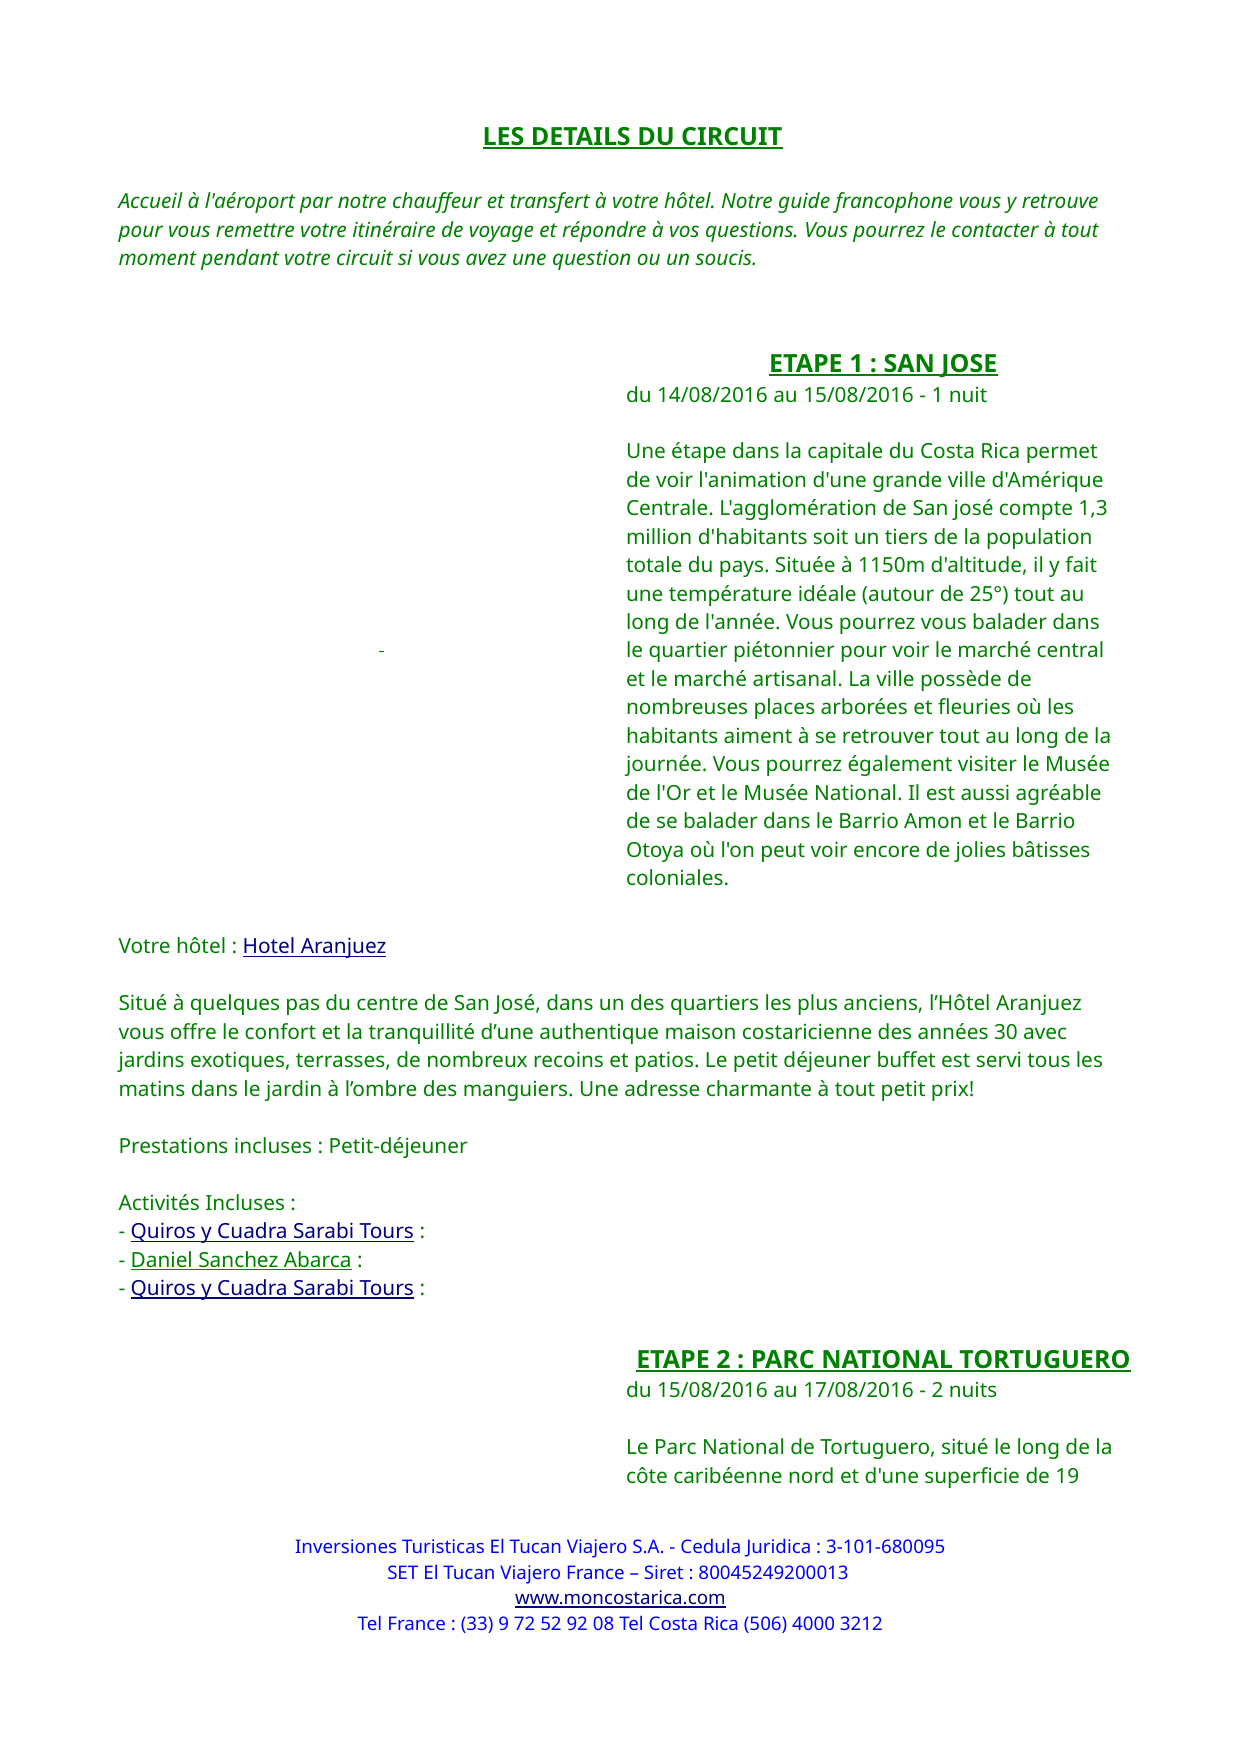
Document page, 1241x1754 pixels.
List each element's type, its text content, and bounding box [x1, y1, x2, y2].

text Activités Incluses : [118, 1188, 1122, 1216]
text Situé à quelques pas du centre de San José, dans un des quartiers les plus anciens, l’Hôtel Aranjuez vous offre le confort et la tranquillité d’une authentique maison costaricienne des années 30 avec jardins exotiques, terrasses, de nombreux recoins et patios. Le petit déjeuner buffet est servi tous les matins dans le jardin à l’ombre des manguiers. Une adresse charmante à tout petit prix! [118, 988, 1122, 1102]
text - Quiros y Cuadra Sarabi Tours : [118, 1216, 1122, 1245]
table_header [118, 1336, 620, 1495]
table_header ETAPE 2 : PARC NATIONAL TORTUGUERO du 15/08/2016 au 17/08/2016 - 2 nuits Le Parc National de Tortuguero, situé le long de la côte caribéenne nord et d'une superficie de 19 000 hectares, comprend des marécages qui s'enfoncent dans les terres, une portion de côte d'une vingtaine de kilomètres qui sert de site de ponte aux tortues et une portion d'eaux territoriales. Le Parc est composé d'un labyrinthe de canaux qui permettent d'observer la faune et la flore depuis des petits bateaux à moteur. Le parc protège la reproduction des tortues vertes. Vous assisterez à la ponte des tortues vertes (Juin à Octobre) ou des tortues luth géantes (mi-février à juillet) ou assisterez à l'éclosion et le retour à la mer des bébés tortues. Vous pourrez admirer plus de 300 espèces d'oiseaux dont le fameux toucan, 57 espèces d'amphibiens, 111 espèces de reptiles et 60 espèces de mammifères dont les jaguars, tapirs, ocelots, crocodiles... Le village de Tortuguero est un village pittoresque qui s'étend entre la mer des caraibes et le canal principal. Tous les logdes de Tortuguero sont isolés entre canaux et forêt, on y accède uniquement en bateau depuis les ports de la Pavona ou Cano Banco ou depuis l'aéroport de Tortuguero. Ils proposent tous des formules tout inclus : transport depuis San José en bus puis bateau, repas, guide, logement et excursion. [620, 1336, 1122, 1495]
text Accueil à l'aéroport par notre chauffeur et transfert à votre hôtel. Notre guide francophone vous y retrouve pour vous remettre votre itinéraire de voyage et répondre à vos questions. Vous pourrez le contacter à tout moment pendant votre circuit si vous avez une question ou un soucis. [118, 186, 1146, 272]
table_header ETAPE 1 : SAN JOSE du 14/08/2016 au 15/08/2016 - 1 nuit Une étape dans la capitale du Costa Rica permet de voir l'animation d'une grande ville d'Amérique Centrale. L'agglomération de San josé compte 1,3 million d'habitants soit un tiers de la population totale du pays. Située à 1150m d'altitude, il y fait une température idéale (autour de 25°) tout au long de l'année. Vous pourrez vous balader dans le quartier piétonnier pour voir le marché central et le marché artisanal. La ville possède de nombreuses places arborées et fleuries où les habitants aiment à se retrouver tout au long de la journée. Vous pourrez également visiter le Musée de l'Or et le Musée National. Il est aussi agréable de se balader dans le Barrio Amon et le Barrio Otoya où l'on peut voir encore de jolies bâtisses coloniales. [620, 340, 1122, 897]
text LES DETAILS DU CIRCUIT [118, 118, 1146, 152]
text Prestations incluses : Petit-déjeuner [118, 1131, 1122, 1159]
text Votre hôtel : Hotel Aranjuez [118, 931, 1122, 960]
table_header [118, 340, 620, 897]
text - Quiros y Cuadra Sarabi Tours : [118, 1273, 1122, 1302]
text - Daniel Sanchez Abarca : [118, 1245, 1122, 1273]
